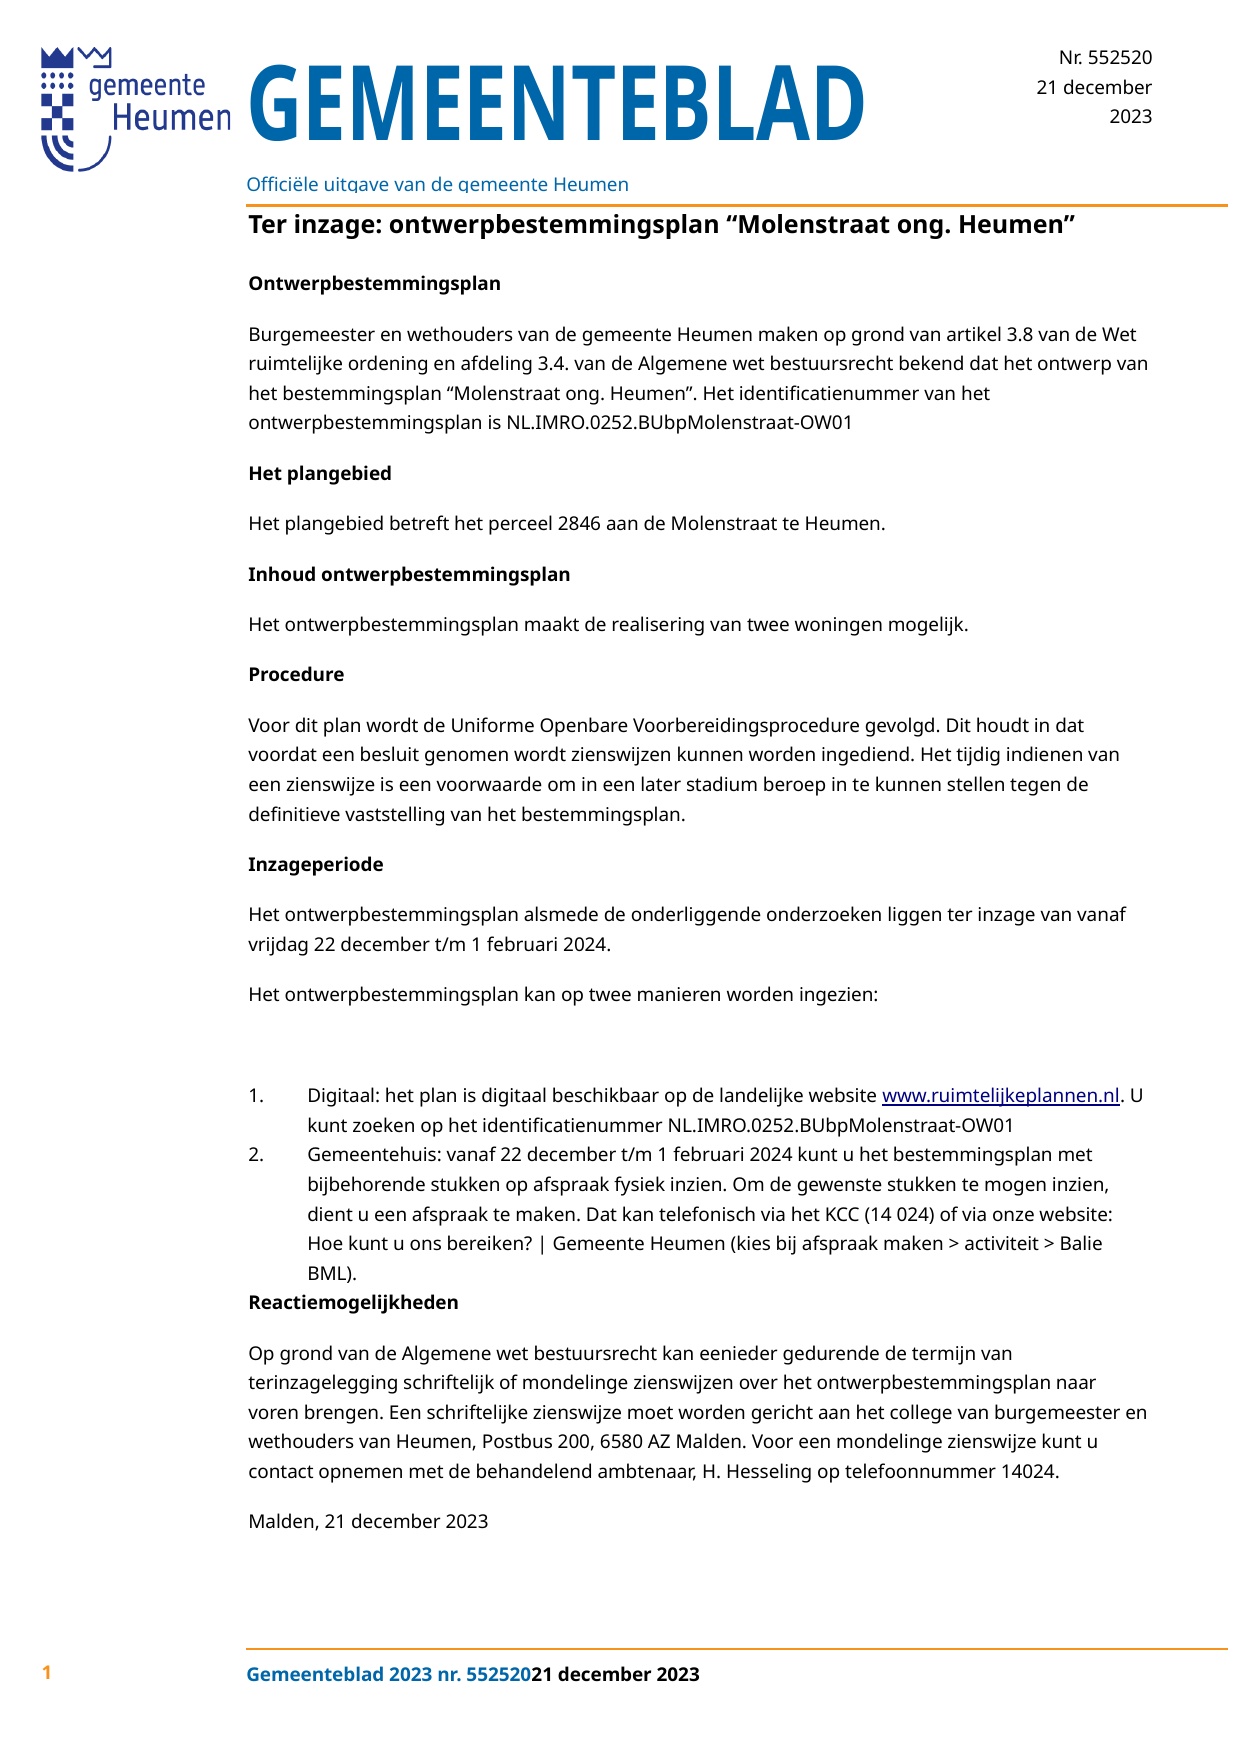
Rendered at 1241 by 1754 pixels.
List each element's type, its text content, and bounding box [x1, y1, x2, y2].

list Digitaal: het plan is digitaal beschikbaar op de landelijke website www.ruimtelijkeplannen.nl. U kunt zoeken op het identificatienummer NL.IMRO.0252.BUbpMolenstraat-OW01 [248, 1082, 1152, 1138]
text Het ontwerpbestemmingsplan kan op twee manieren worden ingezien: [248, 982, 1152, 1007]
text Malden, 21 december 2023 [248, 1509, 1152, 1534]
text Reactiemogelijkheden [248, 1289, 1152, 1315]
text Burgemeester en wethouders van de gemeente Heumen maken op grond van artikel 3.8 van de Wet ruimtelijke ordening en afdeling 3.4. van de Algemene wet bestuursrecht bekend dat het ontwerp van het bestemmingsplan “Molenstraat ong. Heumen”. Het identificatienummer van het ontwerpbestemmingsplan is NL.IMRO.0252.BUbpMolenstraat-OW01 [248, 321, 1152, 435]
picture [41, 47, 231, 172]
text Inhoud ontwerpbestemmingsplan [248, 561, 1152, 586]
text Het ontwerpbestemmingsplan alsmede de onderliggende onderzoeken liggen ter inzage van vanaf vrijdag 22 december t/m 1 februari 2024. [248, 902, 1152, 957]
text Voor dit plan wordt de Uniforme Openbare Voorbereidingsprocedure gevolgd. Dit houdt in dat voordat een besluit genomen wordt zienswijzen kunnen worden ingediend. Het tijdig indienen van een zienswijze is een voorwaarde om in een later stadium beroep in te kunnen stellen tegen de definitieve vaststelling van het bestemmingsplan. [248, 712, 1152, 826]
text Procedure [248, 662, 1152, 687]
list Gemeentehuis: vanaf 22 december t/m 1 februari 2024 kunt u het bestemmingsplan met bijbehorende stukken op afspraak fysiek inzien. Om de gewenste stukken te mogen inzien, dient u een afspraak te maken. Dat kan telefonisch via het KCC (14 024) of via onze website: Hoe kunt u ons bereiken? | Gemeente Heumen (kies bij afspraak maken > activiteit > Balie BML). [248, 1142, 1152, 1286]
text Ter inzage: ontwerpbestemmingsplan “Molenstraat ong. Heumen” [248, 207, 1152, 241]
text Het plangebied [248, 460, 1152, 486]
text Ontwerpbestemmingsplan [248, 270, 1152, 296]
text Het plangebied betreft het perceel 2846 aan de Molenstraat te Heumen. [248, 510, 1152, 536]
text Het ontwerpbestemmingsplan maakt de realisering van twee woningen mogelijk. [248, 611, 1152, 637]
text Inzageperiode [248, 851, 1152, 877]
text Op grond van de Algemene wet bestuursrecht kan eenieder gedurende de termijn van terinzagelegging schriftelijk of mondelinge zienswijzen over het ontwerpbestemmingsplan naar voren brengen. Een schriftelijke zienswijze moet worden gericht aan het college van burgemeester en wethouders van Heumen, Postbus 200, 6580 AZ Malden. Voor een mondelinge zienswijze kunt u contact opnemen met de behandelend ambtenaar, H. Hesseling op telefoonnummer 14024. [248, 1340, 1152, 1484]
